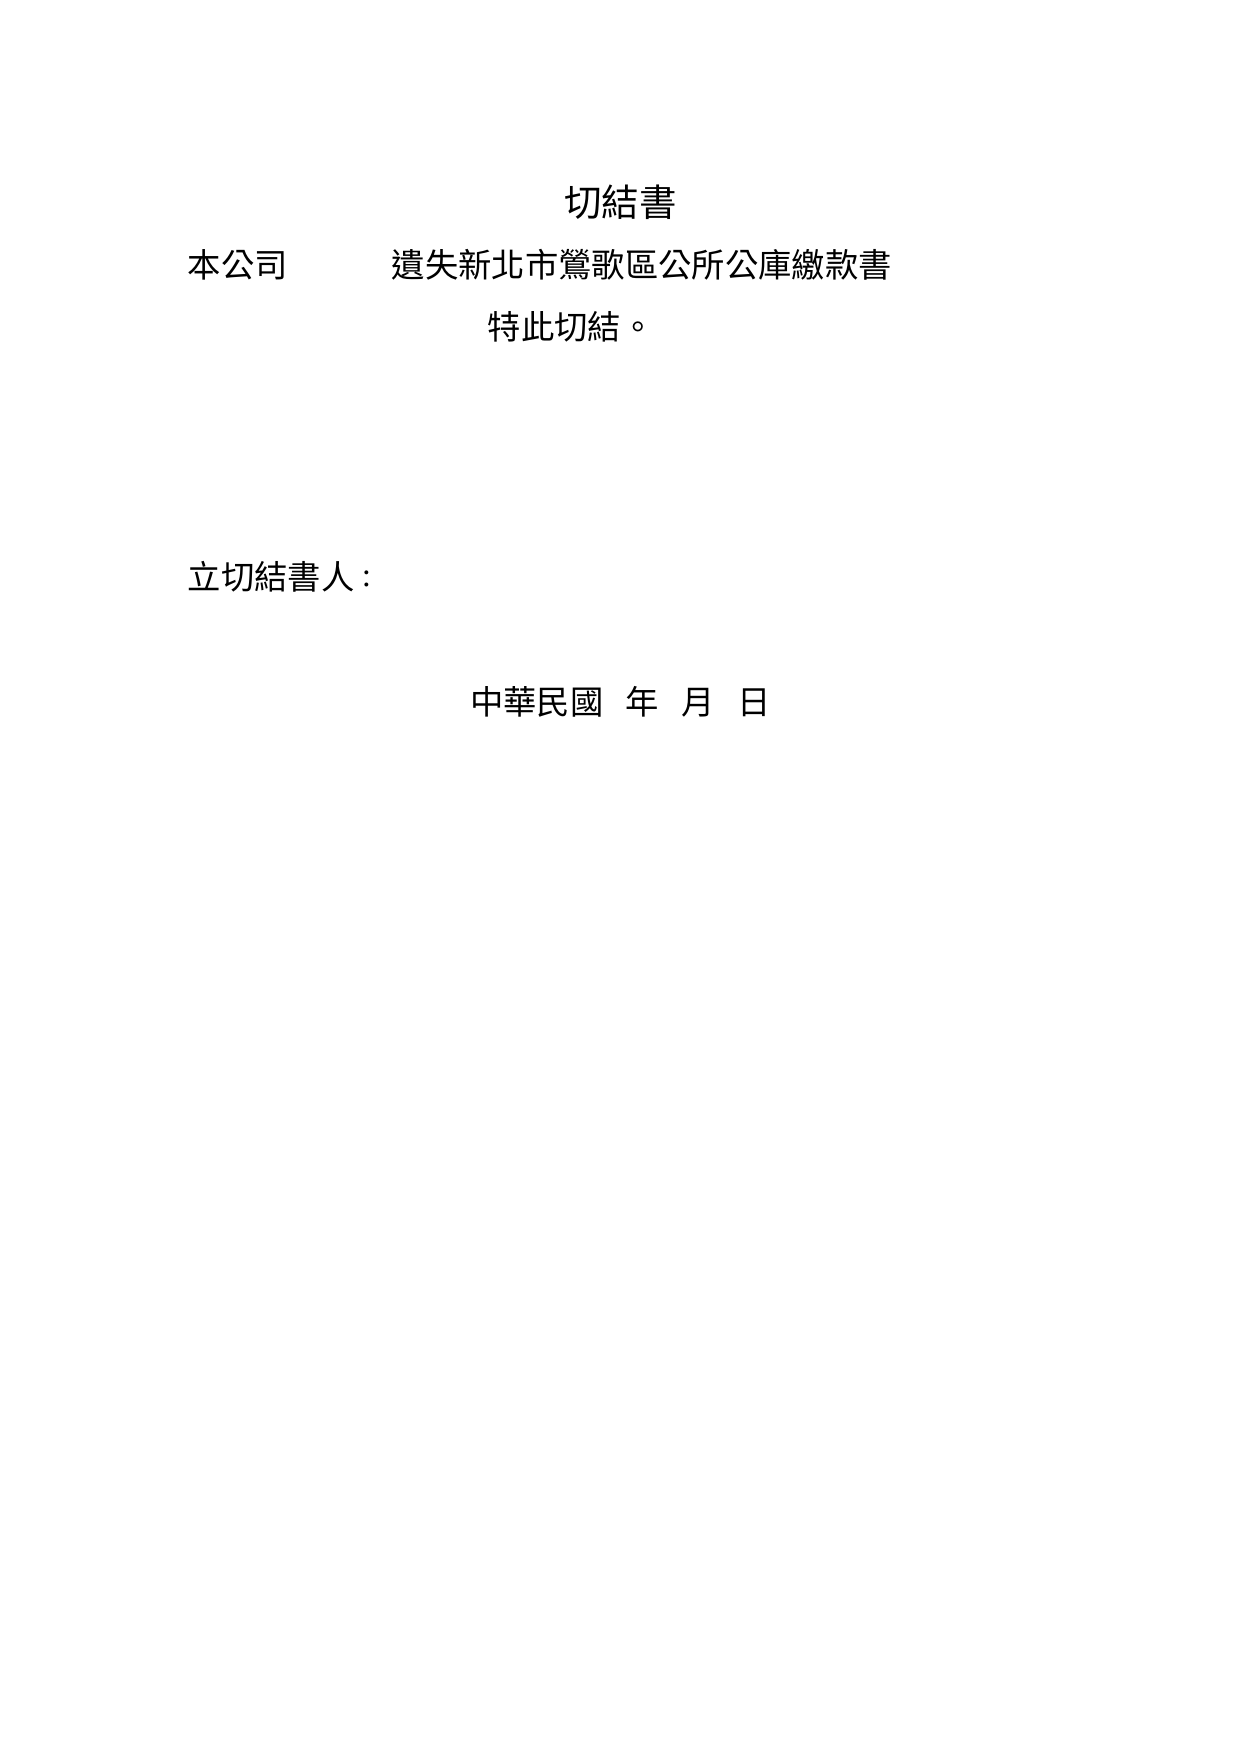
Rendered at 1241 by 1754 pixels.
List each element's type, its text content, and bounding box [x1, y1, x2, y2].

text 立切結書人 : [187, 533, 1053, 596]
text 切結書 [187, 158, 1053, 221]
text 本公司 遺失新北市鶯歌區公所公庫繳款書 [187, 221, 1053, 283]
text 中華民國 年 月 日 [187, 658, 1053, 721]
text 特此切結。 [187, 283, 1053, 346]
